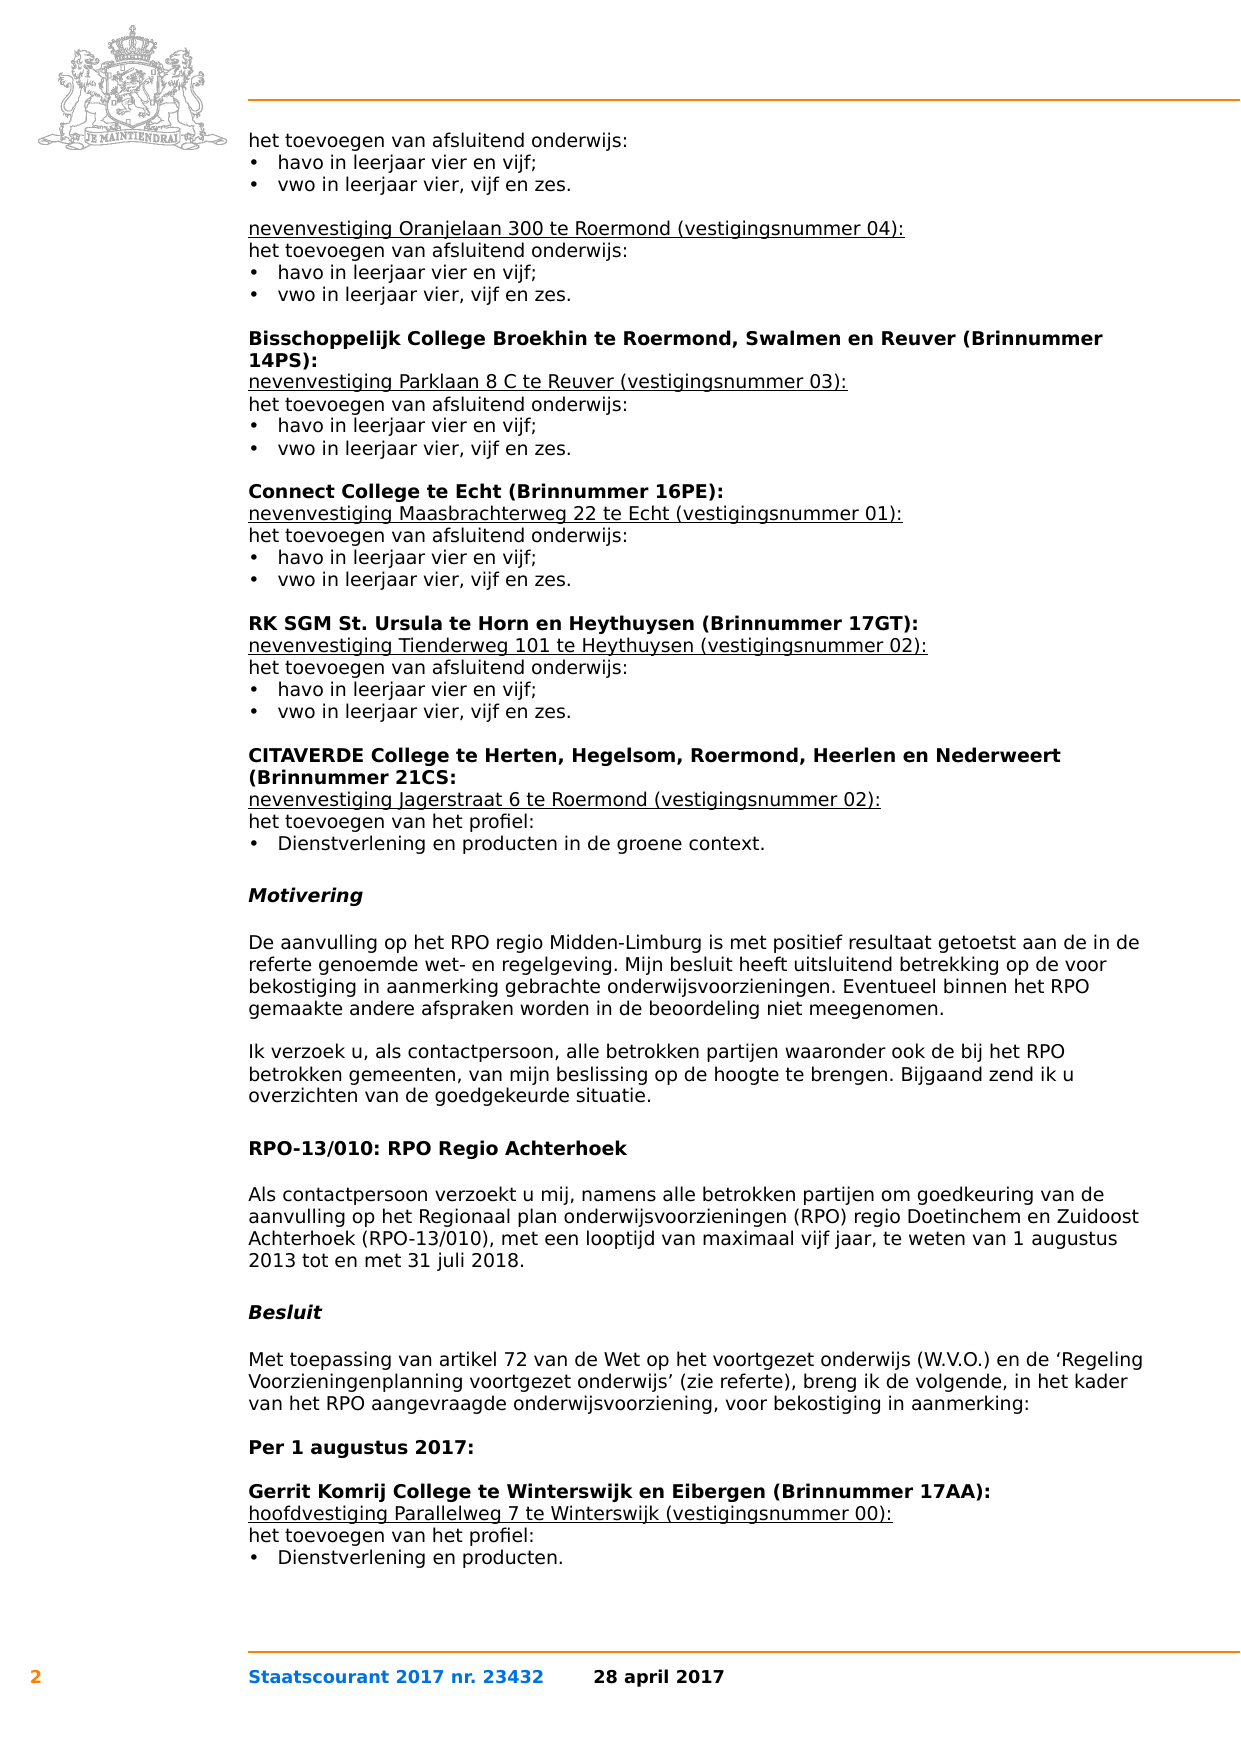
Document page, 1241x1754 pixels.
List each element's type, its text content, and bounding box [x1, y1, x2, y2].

text • vwo in leerjaar vier, vijf en zes. [248, 174, 1163, 196]
text het toevoegen van afsluitend onderwijs: [248, 525, 1163, 547]
subtitle Besluit [248, 1302, 1163, 1324]
text Connect College te Echt (Brinnummer 16PE): [248, 481, 1163, 503]
text nevenvestiging Tienderweg 101 te Heythuysen (vestigingsnummer 02): [248, 635, 1163, 657]
text • havo in leerjaar vier en vijf; [248, 547, 1163, 569]
text het toevoegen van het profiel: [248, 1525, 1163, 1547]
text nevenvestiging Parklaan 8 C te Reuver (vestigingsnummer 03): [248, 371, 1163, 393]
text De aanvulling op het RPO regio Midden-Limburg is met positief resultaat getoetst aan de in de referte genoemde wet- en regelgeving. Mijn besluit heeft uitsluitend betrekking op de voor bekostiging in aanmerking gebrachte onderwijsvoorzieningen. Eventueel binnen het RPO gemaakte andere afspraken worden in de beoordeling niet meegenomen. [248, 932, 1163, 1019]
text nevenvestiging Jagerstraat 6 te Roermond (vestigingsnummer 02): [248, 789, 1163, 811]
text Als contactpersoon verzoekt u mij, namens alle betrokken partijen om goedkeuring van de aanvulling op het Regionaal plan onderwijsvoorzieningen (RPO) regio Doetinchem en Zuidoost Achterhoek (RPO-13/010), met een looptijd van maximaal vijf jaar, te weten van 1 augustus 2013 tot en met 31 juli 2018. [248, 1184, 1163, 1272]
text • vwo in leerjaar vier, vijf en zes. [248, 701, 1163, 723]
text • havo in leerjaar vier en vijf; [248, 262, 1163, 284]
text • Dienstverlening en producten in de groene context. [248, 833, 1163, 855]
text het toevoegen van afsluitend onderwijs: [248, 240, 1163, 262]
text het toevoegen van afsluitend onderwijs: [248, 393, 1163, 415]
subtitle RPO-13/010: RPO Regio Achterhoek [248, 1137, 1163, 1159]
text • havo in leerjaar vier en vijf; [248, 152, 1163, 174]
text Per 1 augustus 2017: [248, 1437, 1163, 1459]
text nevenvestiging Maasbrachterweg 22 te Echt (vestigingsnummer 01): [248, 503, 1163, 525]
text het toevoegen van afsluitend onderwijs: [248, 130, 1163, 152]
text Met toepassing van artikel 72 van de Wet op het voortgezet onderwijs (W.V.O.) en de ‘Regeling Voorzieningenplanning voortgezet onderwijs’ (zie referte), breng ik de volgende, in het kader van het RPO aangevraagde onderwijsvoorziening, voor bekostiging in aanmerking: [248, 1349, 1163, 1415]
text Ik verzoek u, als contactpersoon, alle betrokken partijen waaronder ook de bij het RPO betrokken gemeenten, van mijn beslissing op de hoogte te brengen. Bijgaand zend ik u overzichten van de goedgekeurde situatie. [248, 1041, 1163, 1107]
text het toevoegen van afsluitend onderwijs: [248, 657, 1163, 679]
text • havo in leerjaar vier en vijf; [248, 415, 1163, 437]
picture [38, 25, 227, 150]
text • Dienstverlening en producten. [248, 1547, 1163, 1569]
text CITAVERDE College te Herten, Hegelsom, Roermond, Heerlen en Nederweert (Brinnummer 21CS: [248, 745, 1163, 789]
text hoofdvestiging Parallelweg 7 te Winterswijk (vestigingsnummer 00): [248, 1503, 1163, 1525]
text nevenvestiging Oranjelaan 300 te Roermond (vestigingsnummer 04): [248, 218, 1163, 240]
text • vwo in leerjaar vier, vijf en zes. [248, 437, 1163, 459]
text • havo in leerjaar vier en vijf; [248, 679, 1163, 701]
text Gerrit Komrij College te Winterswijk en Eibergen (Brinnummer 17AA): [248, 1481, 1163, 1503]
subtitle Motivering [248, 885, 1163, 907]
text Bisschoppelijk College Broekhin te Roermond, Swalmen en Reuver (Brinnummer 14PS): [248, 327, 1163, 371]
text • vwo in leerjaar vier, vijf en zes. [248, 569, 1163, 591]
text RK SGM St. Ursula te Horn en Heythuysen (Brinnummer 17GT): [248, 613, 1163, 635]
text • vwo in leerjaar vier, vijf en zes. [248, 284, 1163, 306]
text het toevoegen van het profiel: [248, 811, 1163, 833]
